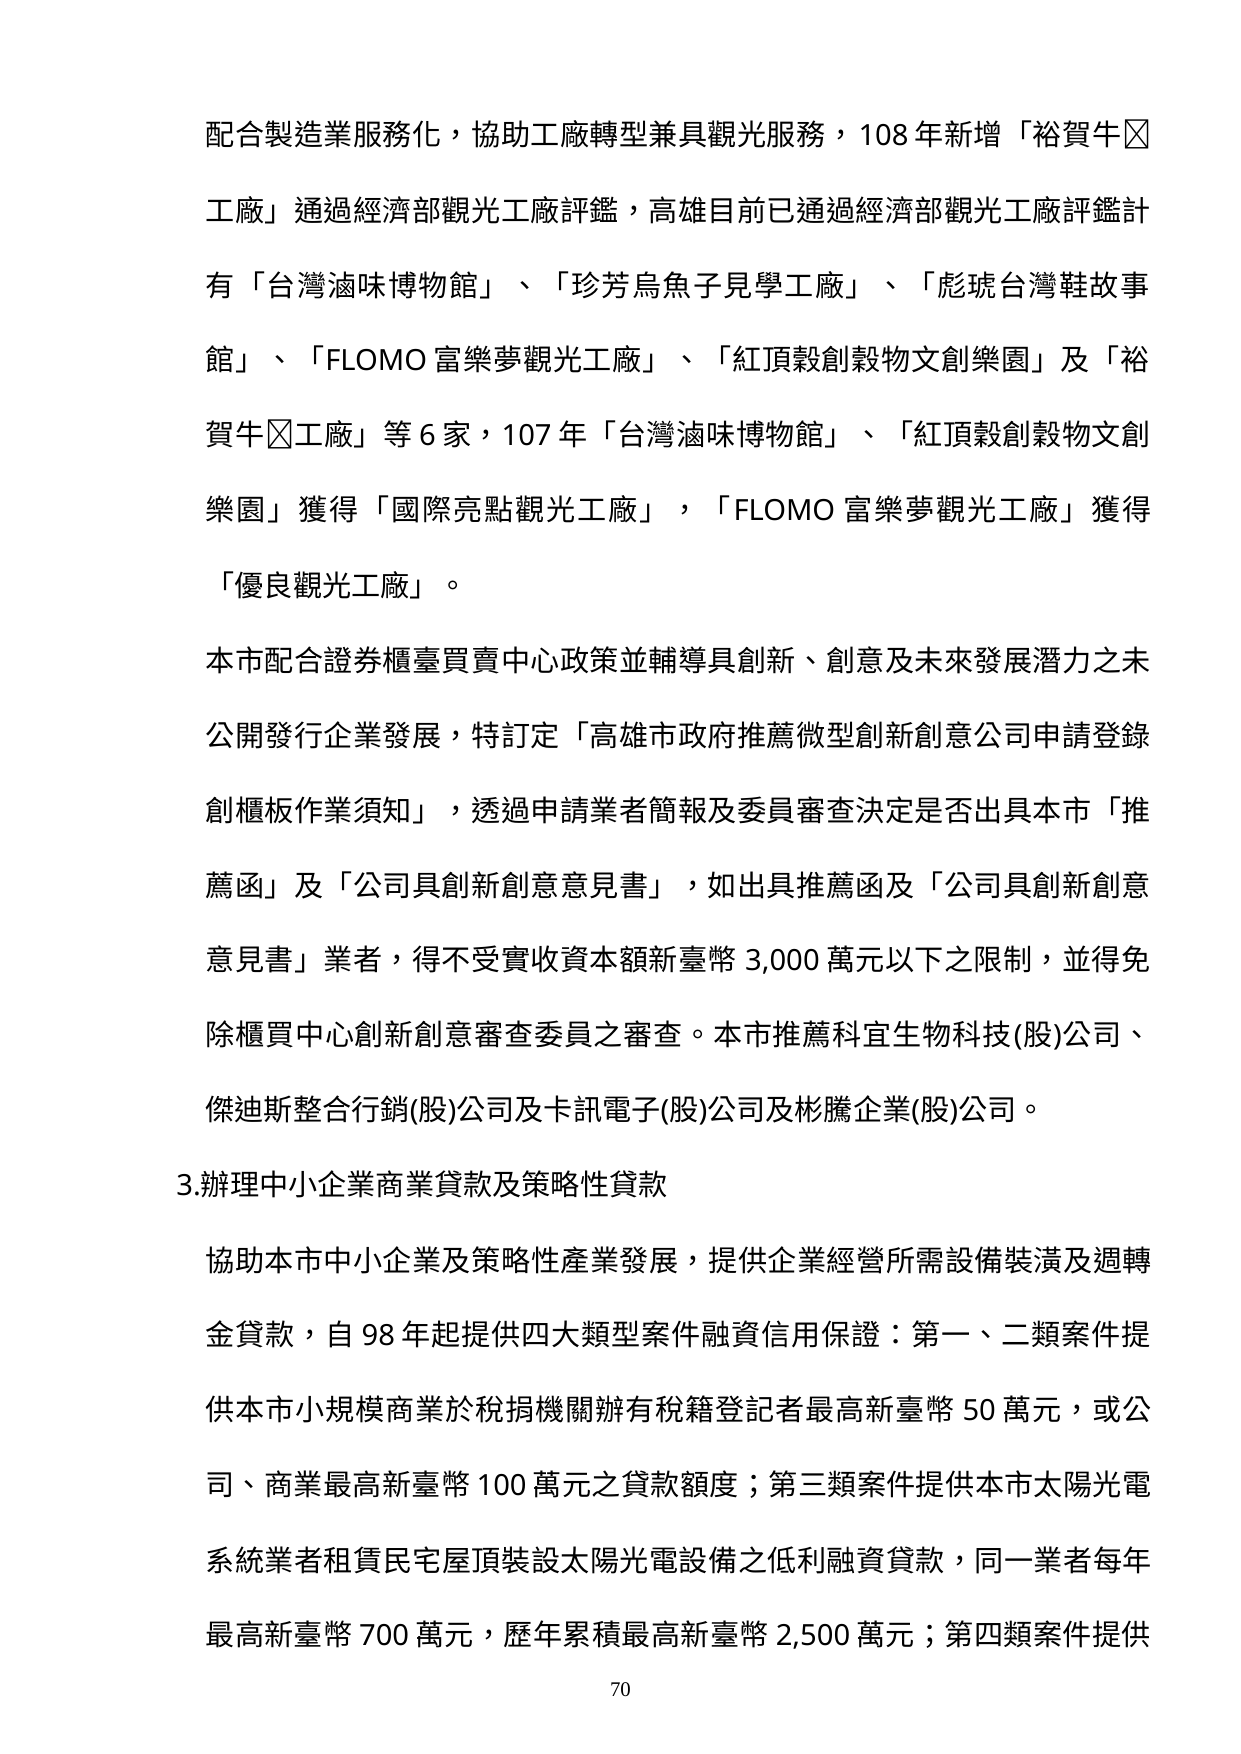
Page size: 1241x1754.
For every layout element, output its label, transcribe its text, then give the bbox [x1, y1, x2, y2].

text 3.辦理中小企業商業貸款及策略性貸款 協助本市中小企業及策略性產業發展，提供企業經營所需設備裝潢及週轉金貸款，自98年起提供四大類型案件融資信用保證：第一、二類案件提供本市小規模商業於稅捐機關辦有稅籍登記者最高新臺幣50萬元，或公司、商業最高新臺幣100萬元之貸款額度；第三類案件提供本市太陽光電系統業者租賃民宅屋頂裝設太陽光電設備之低利融資貸款，同一業者每年最高新臺幣700萬元，歷年累積最高新臺幣2,500萬元；第四類案件提供 [176, 1139, 1152, 1664]
text 2.辦理提升產業競爭力輔導計畫 為提升本市中小企業之競爭力，經由訪視企業協助其解決經營及技術問題，輔導爭取中央補助資源，並提升自我研發與技術能力。本計畫自102年執行迄108年6月，成功向中央申請補助計畫94案，補助新臺幣1億8,940萬餘元。 108年度計畫預計協助輔導10家以上企業通過中央申請輔導或補助計畫，包含研發/服務應用資源、地方創生資源、智慧製造資源及青年創業資源；協助輔導2家以上企業通過本府創新創意審查(創櫃板)；舉辦觀光工廠觀摩交流會1場次及ISO認證座談會1場次。 配合製造業服務化，協助工廠轉型兼具觀光服務，108年新增「裕賀牛𤛭工廠」通過經濟部觀光工廠評鑑，高雄目前已通過經濟部觀光工廠評鑑計有「台灣滷味博物館」、「珍芳烏魚子見學工廠」、「彪琥台灣鞋故事館」、「FLOMO富樂夢觀光工廠」、「紅頂穀創穀物文創樂園」及「裕賀牛𤛭工廠」等6家，107年「台灣滷味博物館」、「紅頂穀創穀物文創樂園」獲得「國際亮點觀光工廠」，「FLOMO富樂夢觀光工廠」獲得「優良觀光工廠」。 本市配合證券櫃臺買賣中心政策並輔導具創新、創意及未來發展潛力之未公開發行企業發展，特訂定「高雄市政府推薦微型創新創意公司申請登錄創櫃板作業須知」，透過申請業者簡報及委員審查決定是否出具本市「推薦函」及「公司具創新創意意見書」，如出具推薦函及「公司具創新創意意見書」業者，得不受實收資本額新臺幣3,000萬元以下之限制，並得免除櫃買中心創新創意審查委員之審查。本市推薦科宜生物科技(股)公司、傑迪斯整合行銷(股)公司及卡訊電子(股)公司及彬騰企業(股)公司。 [176, 89, 1152, 1139]
